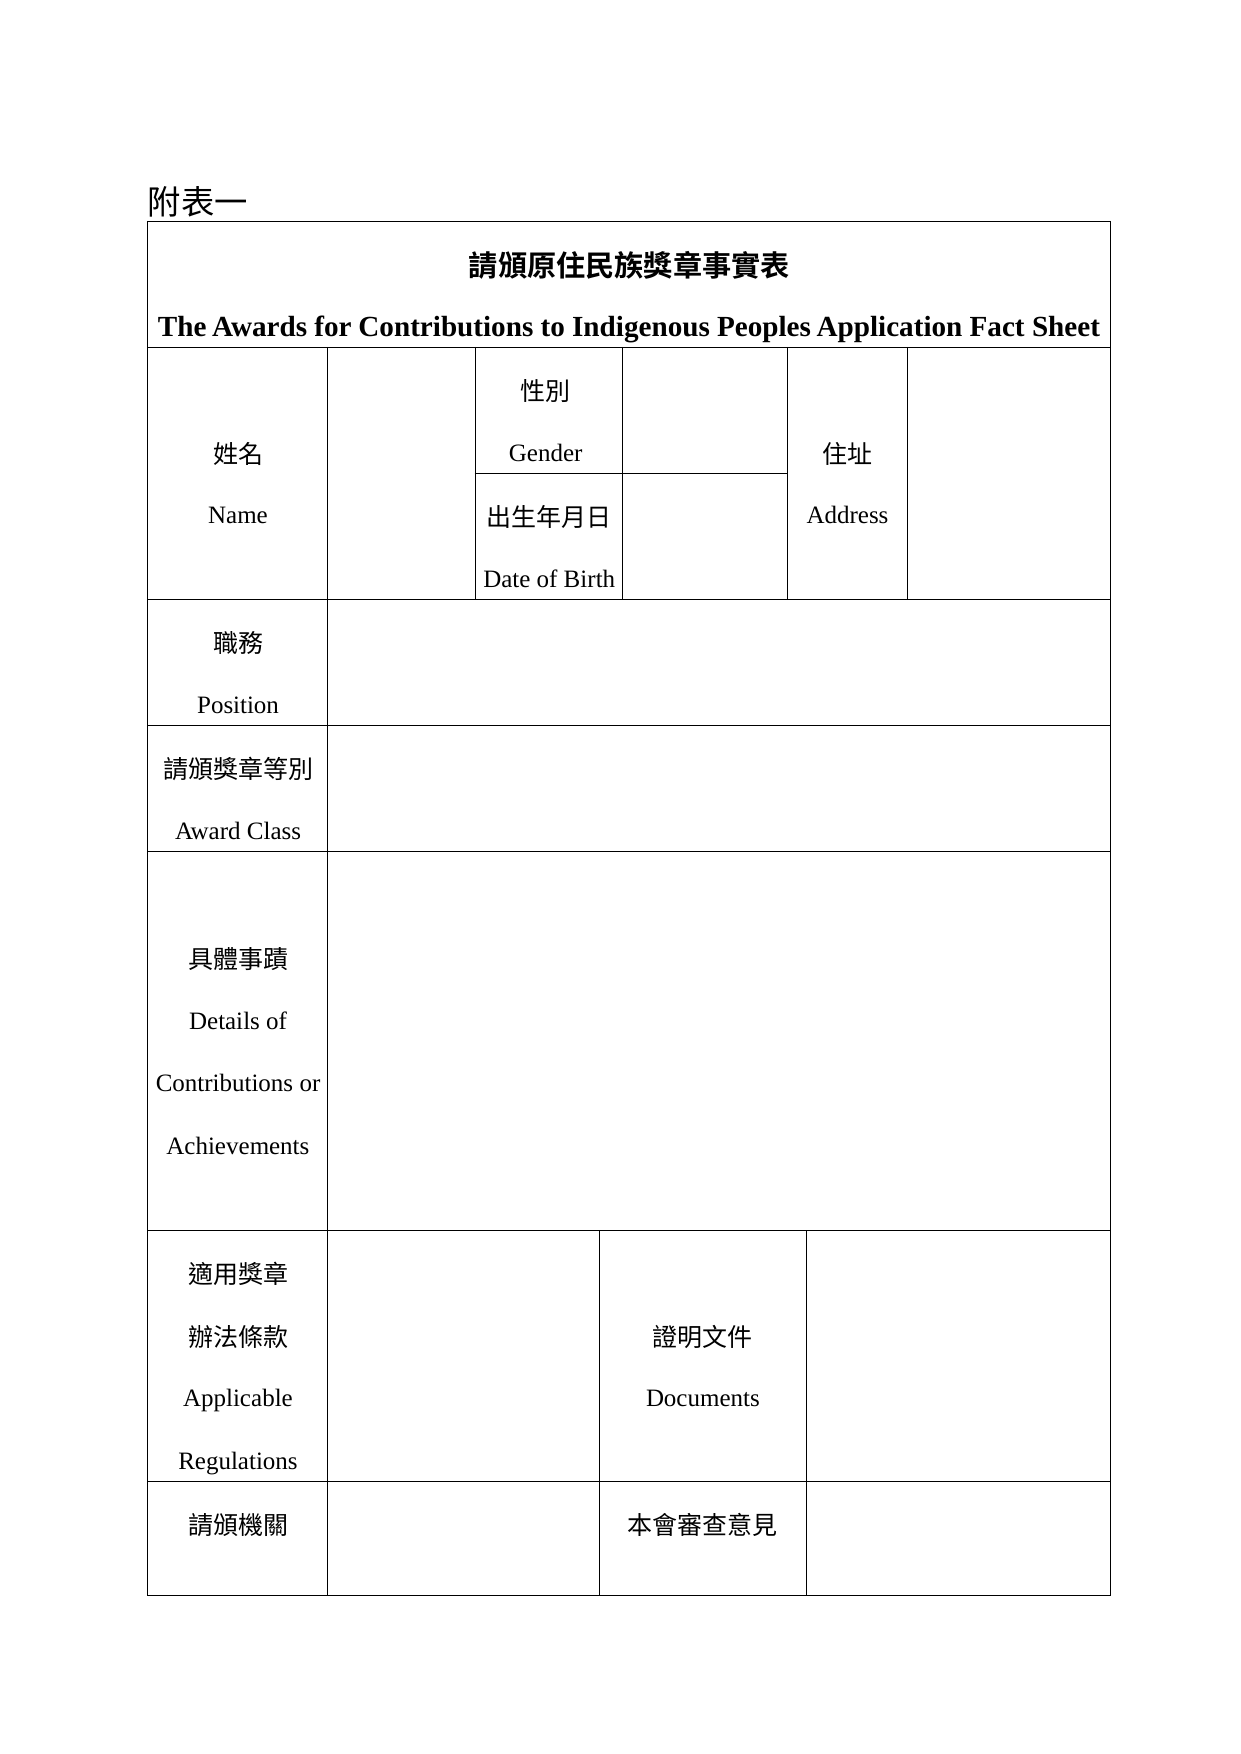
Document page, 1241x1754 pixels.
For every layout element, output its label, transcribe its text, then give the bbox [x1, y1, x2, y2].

table_cell [807, 1231, 1110, 1481]
table_header 請頒原住民族獎章事實表 The Awards for Contributions to Indigenous Peoples Application Fact Sheet [148, 222, 1110, 347]
table_cell 出生年月日 Date of Birth [476, 474, 622, 599]
table_cell 性別 Gender [476, 348, 622, 473]
table_cell 姓名 Name [148, 348, 327, 599]
table_cell [807, 1482, 1110, 1595]
table_cell 請頒機關 [148, 1482, 327, 1595]
table_cell [328, 726, 1110, 851]
table_cell 請頒獎章等別 Award Class [148, 726, 327, 851]
table_cell [328, 1231, 599, 1481]
table_cell 適用獎章 辦法條款 Applicable Regulations [148, 1231, 327, 1481]
table_cell [623, 474, 787, 599]
table_cell [623, 348, 787, 473]
table_cell 證明文件 Documents [600, 1231, 806, 1481]
table_cell [328, 1482, 599, 1595]
table_cell 具體事蹟 Details of Contributions or Achievements [148, 852, 327, 1230]
table_cell [328, 348, 475, 599]
table_cell 職務 Position [148, 600, 327, 725]
table_cell [328, 600, 1110, 725]
table_cell 本會審查意見 [600, 1482, 806, 1595]
table_cell 住址 Address [788, 348, 907, 599]
table_cell [908, 348, 1110, 599]
text 附表一 [148, 158, 1092, 221]
table_cell [328, 852, 1110, 1230]
